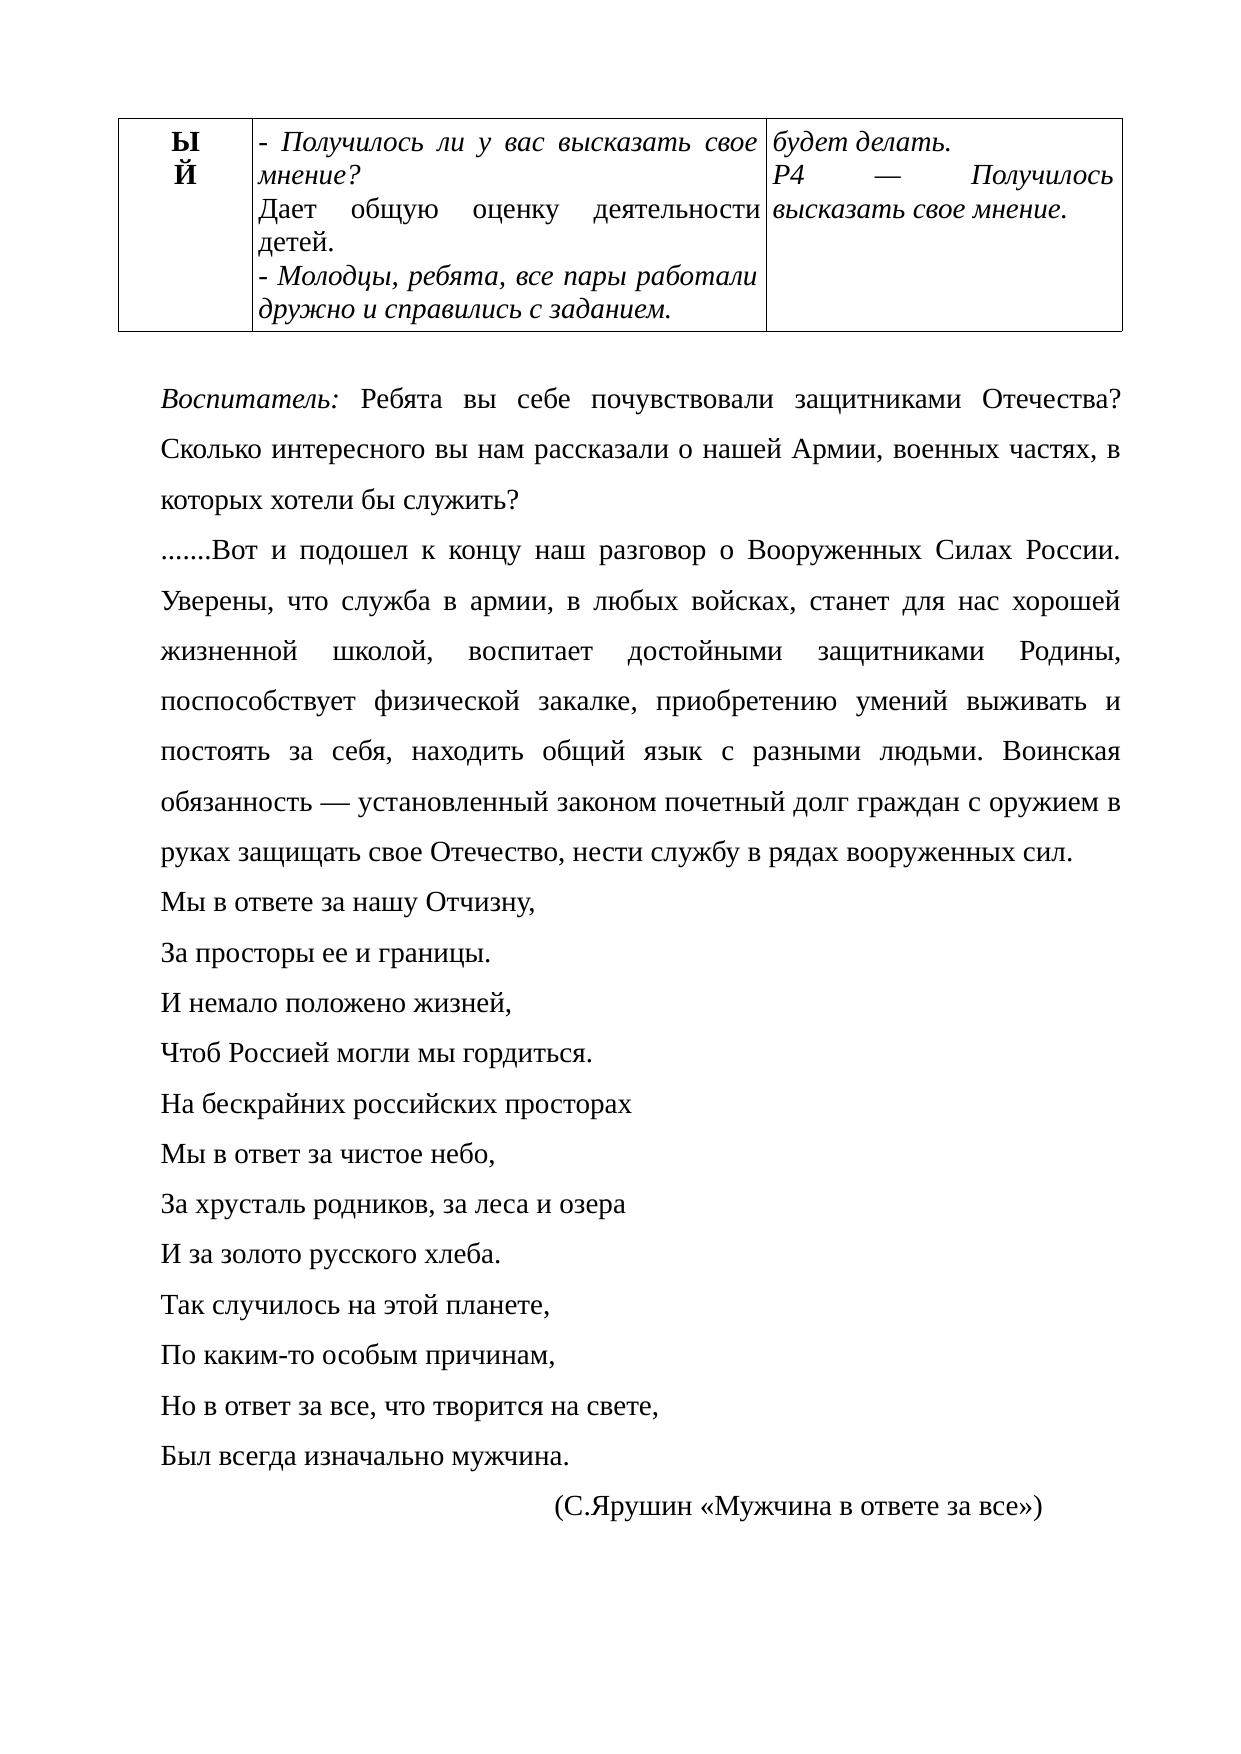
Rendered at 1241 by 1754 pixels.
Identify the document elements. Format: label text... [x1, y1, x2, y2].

list Так случилось на этой планете, [123, 1287, 1122, 1321]
list И за золото русского хлеба. [123, 1237, 1122, 1270]
table_cell - Получилось ли у вас высказать свое мнение? Дает общую оценку деятельности детей. - Молодцы, ребята, все пары работали дружно и справились с заданием. [253, 119, 766, 331]
list Был всегда изначально мужчина. [123, 1438, 1122, 1471]
table_cell Ы Й [119, 119, 252, 331]
list Чтоб Россией могли мы гордиться. [123, 1035, 1122, 1069]
list .......Вот и подошел к концу наш разговор о Вооруженных Силах России. Уверены, что служба в армии, в любых войсках, станет для нас хорошей жизненной школой, воспитает достойными защитниками Родины, поспособствует физической закалке, приобретению умений выживать и постоять за себя, находить общий язык с разными людьми. Воинская обязанность — установленный законом почетный долг граждан с оружием в руках защищать свое Отечество, нести службу в рядах вооруженных сил. [123, 532, 1122, 868]
list (С.Ярушин «Мужчина в ответе за все») [123, 1488, 1122, 1522]
list Мы в ответе за нашу Отчизну, [123, 884, 1122, 918]
list За просторы ее и границы. [123, 935, 1122, 968]
list Но в ответ за все, что творится на свете, [123, 1388, 1122, 1421]
list За хрусталь родников, за леса и озера [123, 1186, 1122, 1220]
list И немало положено жизней, [123, 985, 1122, 1019]
list Мы в ответ за чистое небо, [123, 1136, 1122, 1169]
list На бескрайних российских просторах [123, 1086, 1122, 1119]
list По каким-то особым причинам, [123, 1337, 1122, 1371]
table_cell будет делать. P4 — Получилось высказать свое мнение. [767, 119, 1122, 331]
list Воспитатель: Ребята вы себе почувствовали защитниками Отечества? Сколько интересного вы нам рассказали о нашей Армии, военных частях, в которых хотели бы служить? [123, 381, 1122, 516]
